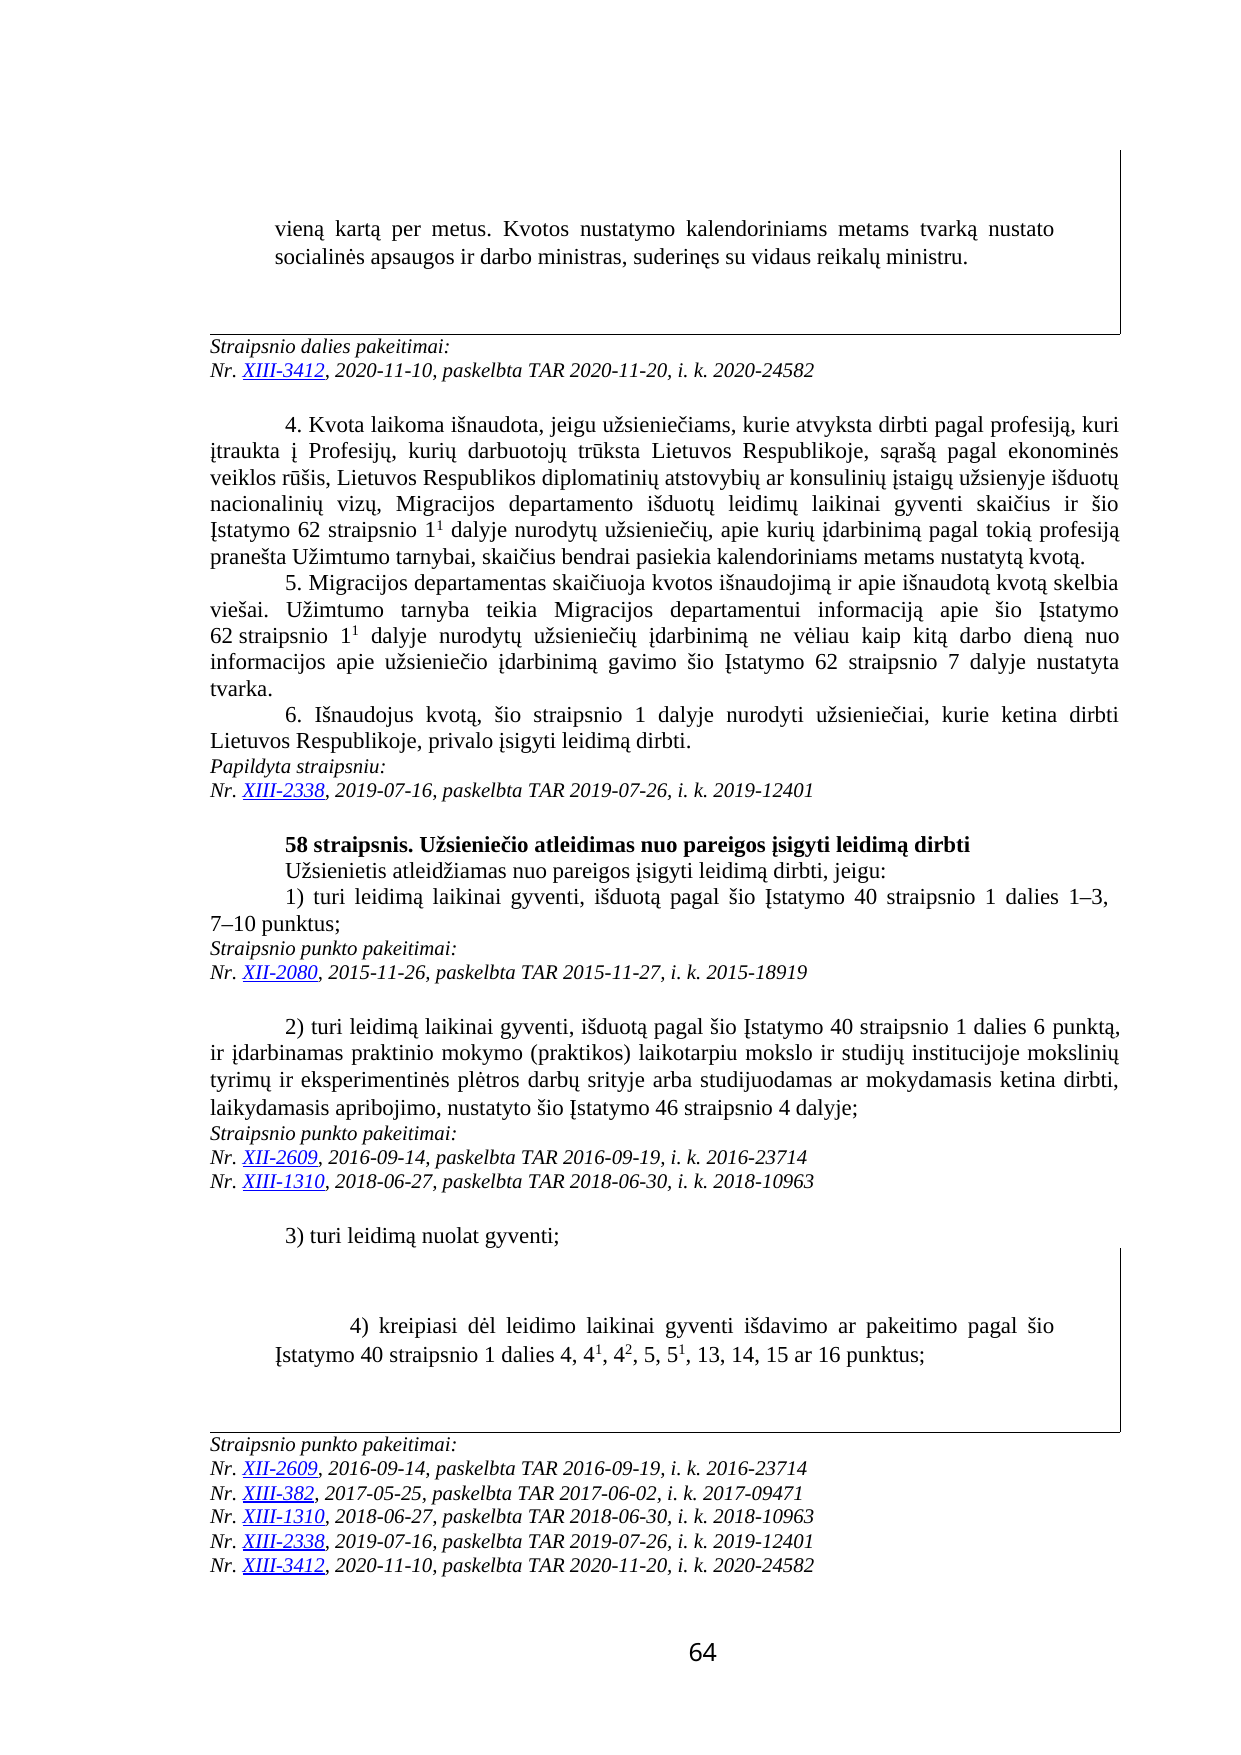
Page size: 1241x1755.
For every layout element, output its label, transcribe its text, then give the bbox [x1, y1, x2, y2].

text 5. Migracijos departamentas skaičiuoja kvotos išnaudojimą ir apie išnaudotą kvotą skelbia viešai. Užimtumo tarnyba teikia Migracijos departamentui informaciją apie šio Įstatymo 62 straipsnio 11 dalyje nurodytų užsieniečių įdarbinimą ne vėliau kaip kitą darbo dieną nuo informacijos apie užsieniečio įdarbinimą gavimo šio Įstatymo 62 straipsnio 7 dalyje nustatyta tvarka. [210, 569, 1120, 701]
text Nr. XIII-382, 2017-05-25, paskelbta TAR 2017-06-02, i. k. 2017-09471 [210, 1480, 1120, 1504]
text Nr. XII-2609, 2016-09-14, paskelbta TAR 2016-09-19, i. k. 2016-23714 [210, 1456, 1120, 1480]
text Nr. XIII-1310, 2018-06-27, paskelbta TAR 2018-06-30, i. k. 2018-10963 [210, 1504, 1120, 1528]
text 3) turi leidimą nuolat gyventi; [210, 1222, 1120, 1248]
text 2) turi leidimą laikinai gyventi, išduotą pagal šio Įstatymo 40 straipsnio 1 dalies 6 punktą, ir įdarbinamas praktinio mokymo (praktikos) laikotarpiu mokslo ir studijų institucijoje mokslinių tyrimų ir eksperimentinės plėtros darbų srityje arba studijuodamas ar mokydamasis ketina dirbti, laikydamasis apribojimo, nustatyto šio Įstatymo 46 straipsnio 4 dalyje; [210, 1013, 1120, 1121]
text 58 straipsnis. Užsieniečio atleidimas nuo pareigos įsigyti leidimą dirbti [210, 831, 1120, 857]
text 1) turi leidimą laikinai gyventi, išduotą pagal šio Įstatymo 40 straipsnio 1 dalies 1–3, 7–10 punktus; [210, 883, 1120, 936]
text 4. Kvota laikoma išnaudota, jeigu užsieniečiams, kurie atvyksta dirbti pagal profesiją, kuri įtraukta į Profesijų, kurių darbuotojų trūksta Lietuvos Respublikoje, sąrašą pagal ekonominės veiklos rūšis, Lietuvos Respublikos diplomatinių atstovybių ar konsulinių įstaigų užsienyje išduotų nacionalinių vizų, Migracijos departamento išduotų leidimų laikinai gyventi skaičius ir šio Įstatymo 62 straipsnio 11 dalyje nurodytų užsieniečių, apie kurių įdarbinimą pagal tokią profesiją pranešta Užimtumo tarnybai, skaičius bendrai pasiekia kalendoriniams metams nustatytą kvotą. [210, 411, 1120, 569]
text Nr. XII-2609, 2016-09-14, paskelbta TAR 2016-09-19, i. k. 2016-23714 [210, 1145, 1120, 1169]
text Papildyta straipsniu: [210, 754, 1120, 778]
text Straipsnio punkto pakeitimai: [210, 936, 1120, 960]
text vieną kartą per metus. Kvotos nustatymo kalendoriniams metams tvarką nustato socialinės apsaugos ir darbo ministras, suderinęs su vidaus reikalų ministru. [210, 150, 1120, 334]
text Straipsnio punkto pakeitimai: [210, 1432, 1120, 1456]
text Nr. XIII-2338, 2019-07-16, paskelbta TAR 2019-07-26, i. k. 2019-12401 [210, 778, 1120, 802]
text Nr. XIII-3412, 2020-11-10, paskelbta TAR 2020-11-20, i. k. 2020-24582 [210, 1553, 1120, 1577]
text 6. Išnaudojus kvotą, šio straipsnio 1 dalyje nurodyti užsieniečiai, kurie ketina dirbti Lietuvos Respublikoje, privalo įsigyti leidimą dirbti. [210, 701, 1120, 754]
text Nr. XIII-2338, 2019-07-16, paskelbta TAR 2019-07-26, i. k. 2019-12401 [210, 1528, 1120, 1553]
text Straipsnio punkto pakeitimai: [210, 1121, 1120, 1145]
text Užsienietis atleidžiamas nuo pareigos įsigyti leidimą dirbti, jeigu: [210, 857, 1120, 883]
text 4) kreipiasi dėl leidimo laikinai gyventi išdavimo ar pakeitimo pagal šio Įstatymo 40 straipsnio 1 dalies 4, 41, 42, 5, 51, 13, 14, 15 ar 16 punktus; [210, 1248, 1120, 1432]
text Nr. XIII-3412, 2020-11-10, paskelbta TAR 2020-11-20, i. k. 2020-24582 [210, 358, 1120, 382]
text Straipsnio dalies pakeitimai: [210, 334, 1120, 358]
text Nr. XII-2080, 2015-11-26, paskelbta TAR 2015-11-27, i. k. 2015-18919 [210, 960, 1120, 984]
text Nr. XIII-1310, 2018-06-27, paskelbta TAR 2018-06-30, i. k. 2018-10963 [210, 1169, 1120, 1193]
